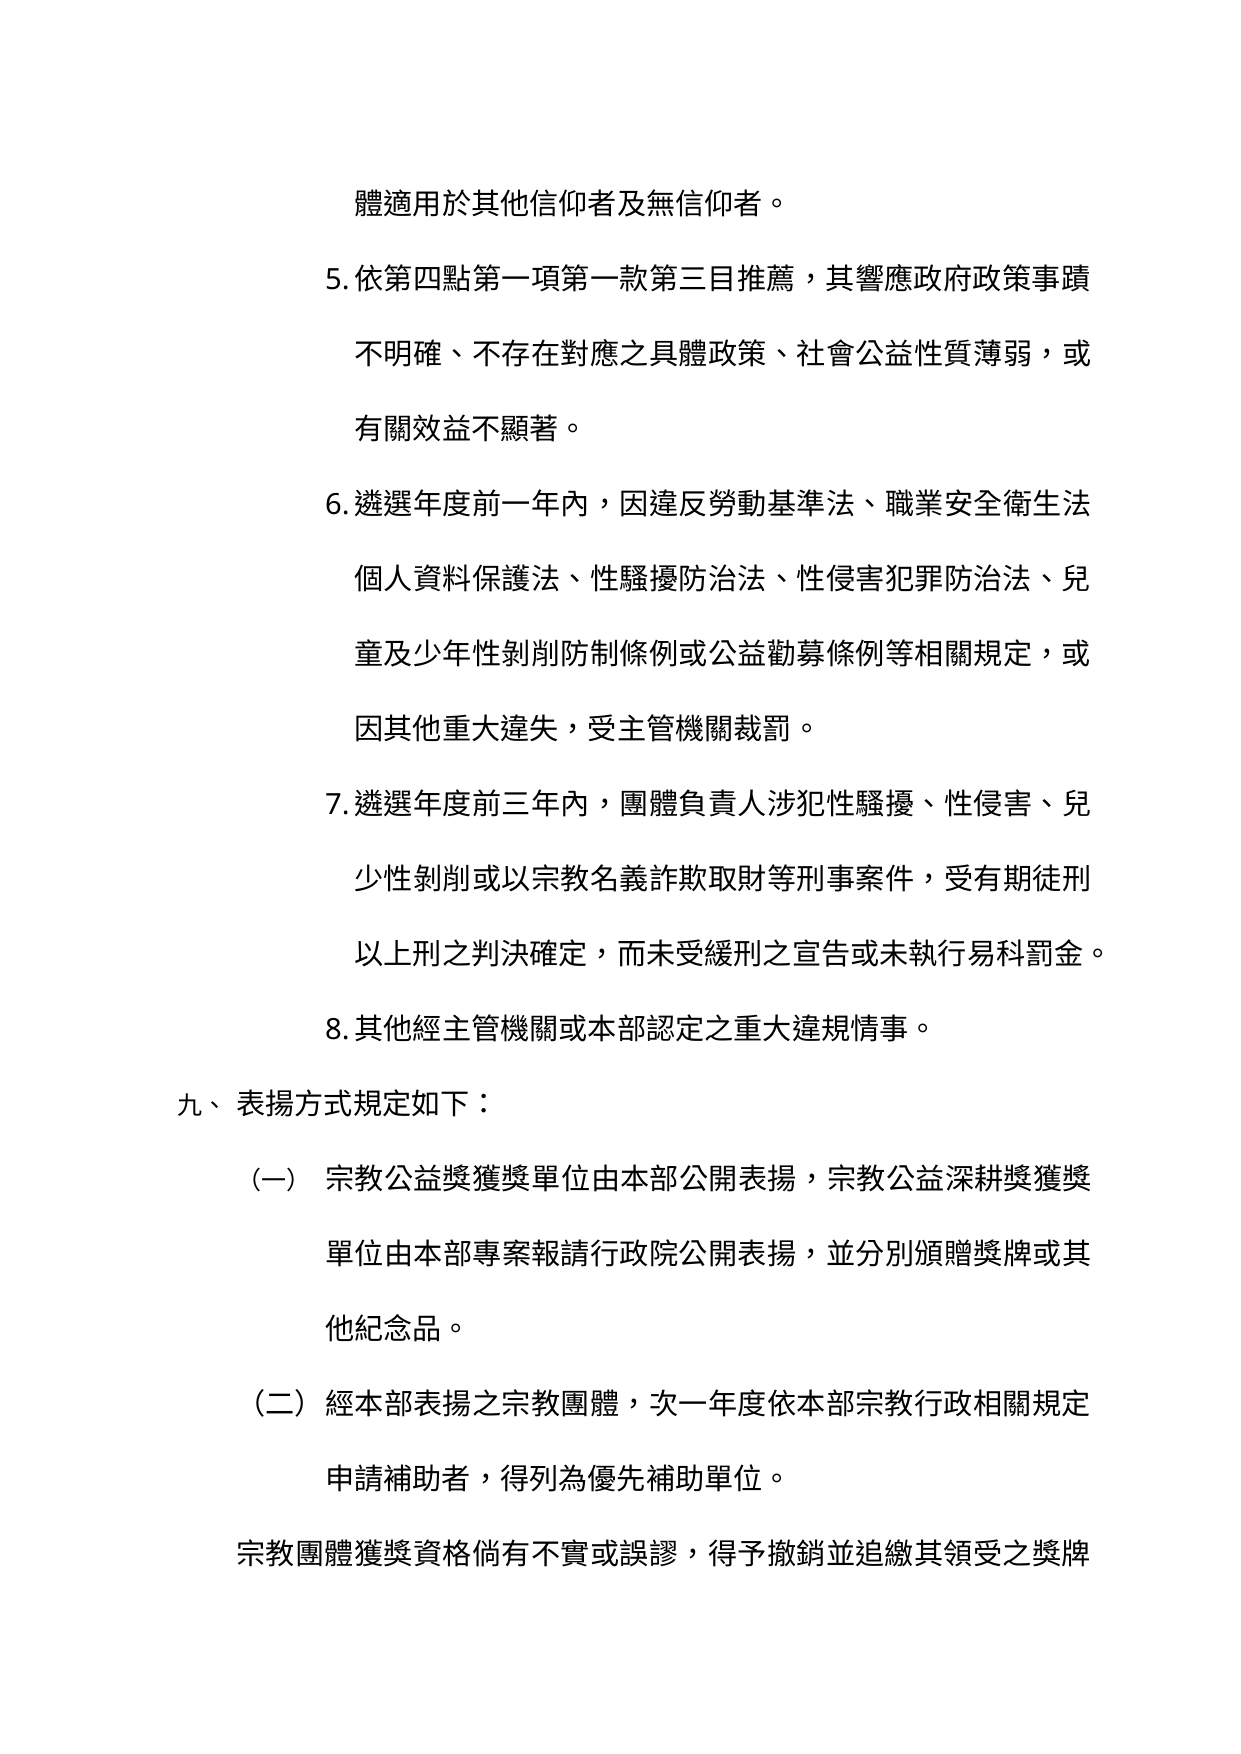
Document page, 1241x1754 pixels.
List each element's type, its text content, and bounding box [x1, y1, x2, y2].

list 其他經主管機關或本部認定之重大違規情事。 [325, 989, 1092, 1064]
list 經本部表揚之宗教團體，次一年度依本部宗教行政相關規定申請補助者，得列為優先補助單位。 [236, 1364, 1092, 1514]
list 表揚方式規定如下： [177, 1064, 1092, 1139]
list 遴選年度前三年內，團體負責人涉犯性騷擾、性侵害、兒少性剝削或以宗教名義詐欺取財等刑事案件，受有期徒刑以上刑之判決確定，而未受緩刑之宣告或未執行易科罰金。 [325, 764, 1092, 989]
list 體適用於其他信仰者及無信仰者。 [325, 164, 1092, 239]
list 宗教公益獎獲獎單位由本部公開表揚，宗教公益深耕獎獲獎單位由本部專案報請行政院公開表揚，並分別頒贈獎牌或其他紀念品。 [236, 1139, 1092, 1364]
list 遴選年度前一年內，因違反勞動基準法、職業安全衛生法、個人資料保護法、性騷擾防治法、性侵害犯罪防治法、兒童及少年性剝削防制條例或公益勸募條例等相關規定，或因其他重大違失，受主管機關裁罰。 [325, 464, 1092, 764]
list 宗教團體獲獎資格倘有不實或誤謬，得予撤銷並追繳其領受之獎牌 [236, 1514, 1092, 1589]
list 依第四點第一項第一款第三目推薦，其響應政府政策事蹟不明確、不存在對應之具體政策、社會公益性質薄弱，或有關效益不顯著。 [325, 239, 1092, 464]
